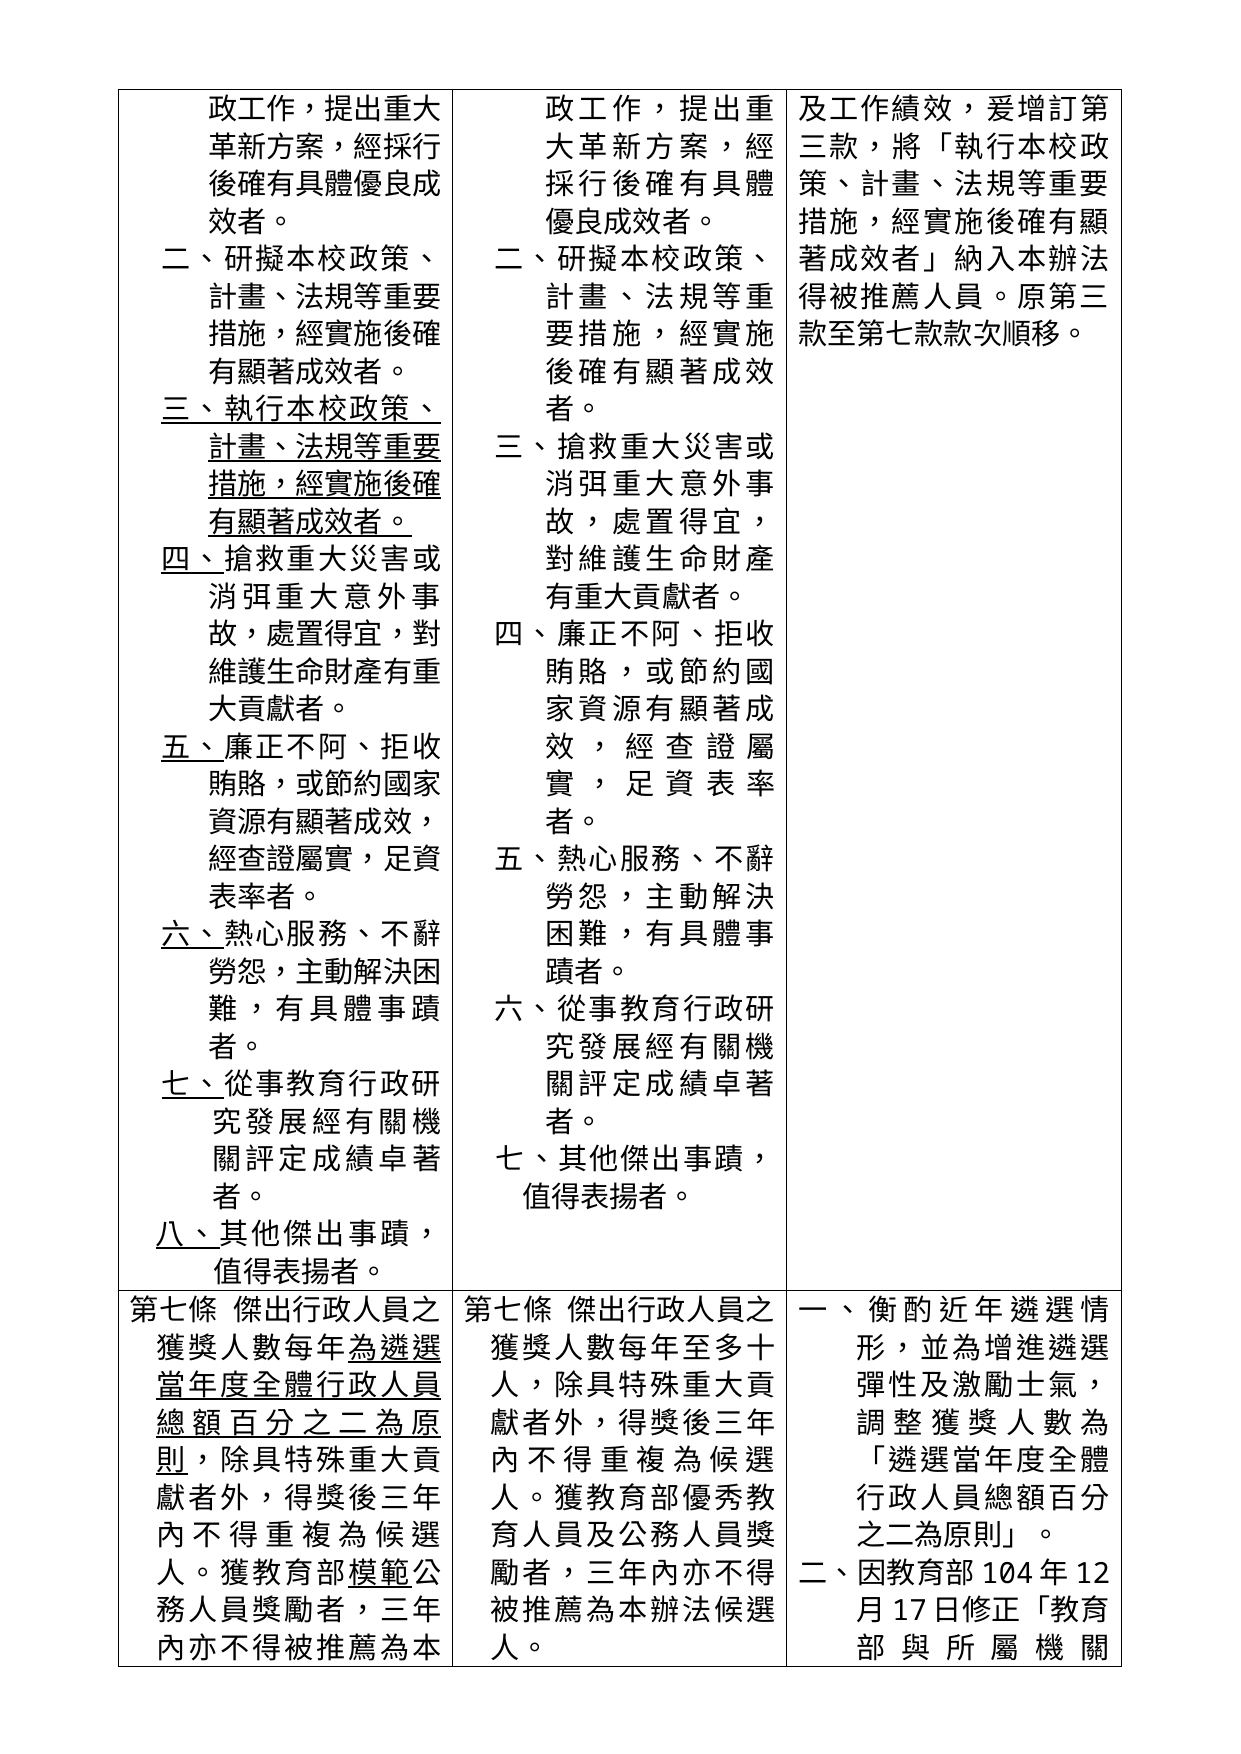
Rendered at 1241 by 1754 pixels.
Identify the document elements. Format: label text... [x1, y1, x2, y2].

table_cell 政工作，提出重大革新方案，經採行後確有具體優良成效者。 二、研擬本校政策、計畫、法規等重要措施，經實施後確有顯著成效者。 三、執行本校政策、計畫、法規等重要措施，經實施後確有顯著成效者。 四、搶救重大災害或消弭重大意外事故，處置得宜，對維護生命財產有重大貢獻者。 五、廉正不阿、拒收賄賂，或節約國家資源有顯著成效，經查證屬實，足資表率者。 六、熱心服務、不辭勞怨，主動解決困難，有具體事蹟者。 七、從事教育行政研究發展經有關機關評定成績卓著者。 八、其他傑出事蹟，值得表揚者。 [119, 90, 452, 1290]
table_cell 政工作，提出重大革新方案，經採行後確有具體優良成效者。 二、研擬本校政策、計畫、法規等重要措施，經實施後確有顯著成效者。 三、搶救重大災害或消弭重大意外事故，處置得宜，對維護生命財產有重大貢獻者。 四、廉正不阿、拒收賄賂，或節約國家資源有顯著成效，經查證屬實，足資表率者。 五、熱心服務、不辭勞怨，主動解決困難，有具體事蹟者。 六、從事教育行政研究發展經有關機關評定成績卓著者。 七、其他傑出事蹟，值得表揚者。 [453, 90, 786, 1290]
table_cell 一、衡酌近年遴選情形，並為增進遴選彈性及激勵士氣，調整獲獎人數為「遴選當年度全體行政人員總額百分之二為原則」。 二、因教育部104年12月17日修正「教育部與所屬機關 [787, 1291, 1121, 1666]
table_cell 第七條 傑出行政人員之獲獎人數每年至多十人，除具特殊重大貢獻者外，得獎後三年內不得重複為候選人。獲教育部優秀教育人員及公務人員獎勵者，三年內亦不得被推薦為本辦法候選人。 [453, 1291, 786, 1666]
table_cell 及工作績效，爰增訂第三款，將「執行本校政策、計畫、法規等重要措施，經實施後確有顯著成效者」納入本辦法得被推薦人員。原第三款至第七款款次順移。 [787, 90, 1121, 1290]
table_cell 第七條 傑出行政人員之獲獎人數每年為遴選當年度全體行政人員總額百分之二為原則，除具特殊重大貢獻者外，得獎後三年內不得重複為候選人。獲教育部模範公務人員獎勵者，三年內亦不得被推薦為本 [119, 1291, 452, 1666]
